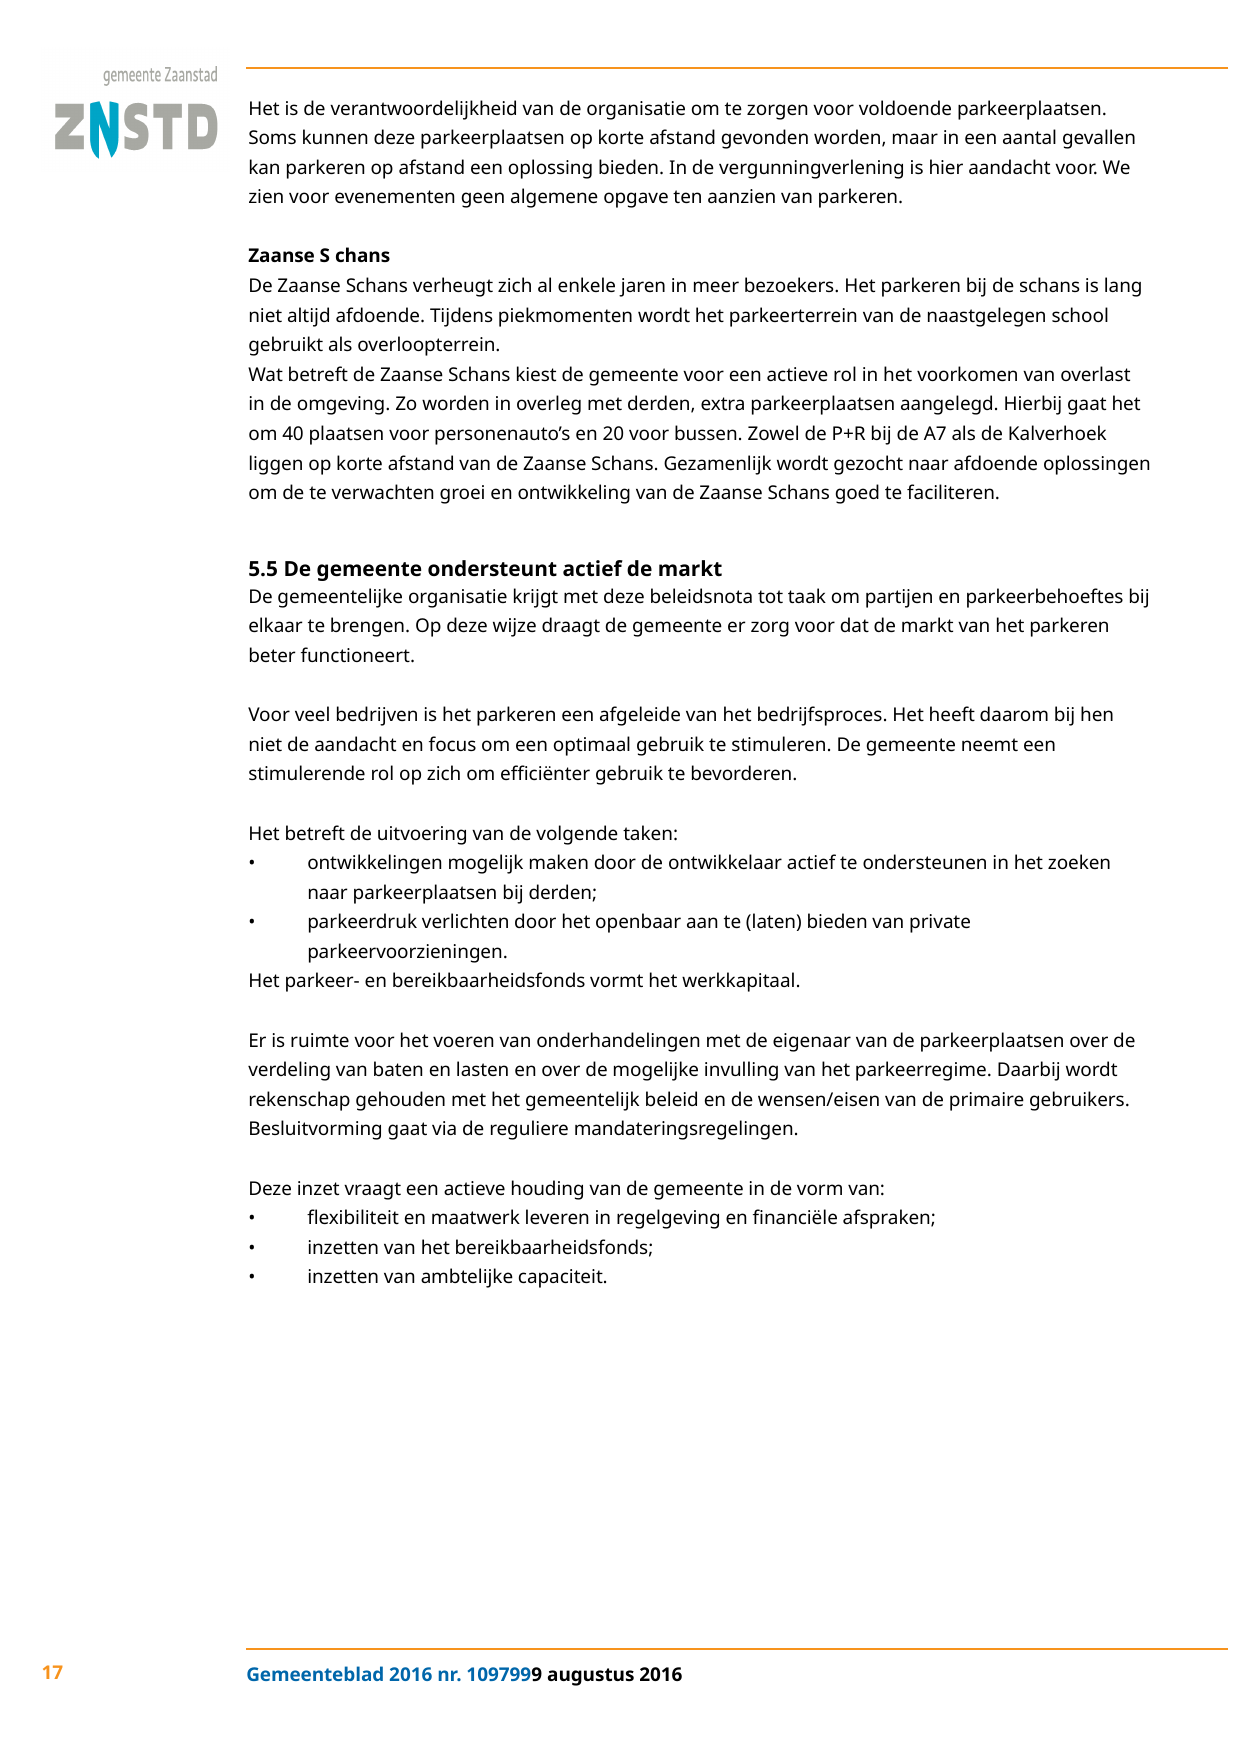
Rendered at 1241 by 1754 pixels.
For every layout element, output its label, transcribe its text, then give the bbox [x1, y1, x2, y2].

text Het betreft de uitvoering van de volgende taken: [248, 820, 1152, 845]
list flexibiliteit en maatwerk leveren in regelgeving en financiële afspraken; [248, 1204, 1152, 1230]
text Zaanse S chans [248, 243, 1152, 268]
text Het parkeer- en bereikbaarheidsfonds vormt het werkkapitaal. [248, 968, 1152, 993]
text Deze inzet vraagt een actieve houding van de gemeente in de vorm van: [248, 1175, 1152, 1200]
text De gemeentelijke organisatie krijgt met deze beleidsnota tot taak om partijen en parkeerbehoeftes bij elkaar te brengen. Op deze wijze draagt de gemeente er zorg voor dat de markt van het parkeren beter functioneert. [248, 583, 1152, 668]
list inzetten van het bereikbaarheidsfonds; [248, 1234, 1152, 1259]
text De Zaanse Schans verheugt zich al enkele jaren in meer bezoekers. Het parkeren bij de schans is lang niet altijd afdoende. Tijdens piekmomenten wordt het parkeerterrein van de naastgelegen school gebruikt als overloopterrein. [248, 272, 1152, 357]
text Voor veel bedrijven is het parkeren een afgeleide van het bedrijfsproces. Het heeft daarom bij hen niet de aandacht en focus om een optimaal gebruik te stimuleren. De gemeente neemt een stimulerende rol op zich om efficiënter gebruik te bevorderen. [248, 701, 1152, 786]
picture [41, 47, 231, 172]
text Er is ruimte voor het voeren van onderhandelingen met de eigenaar van de parkeerplaatsen over de verdeling van baten en lasten en over de mogelijke invulling van het parkeerregime. Daarbij wordt rekenschap gehouden met het gemeentelijk beleid en de wensen/eisen van de primaire gebruikers. Besluitvorming gaat via de reguliere mandateringsregelingen. [248, 1027, 1152, 1141]
text Het is de verantwoordelijkheid van de organisatie om te zorgen voor voldoende parkeerplaatsen. Soms kunnen deze parkeerplaatsen op korte afstand gevonden worden, maar in een aantal gevallen kan parkeren op afstand een oplossing bieden. In de vergunningverlening is hier aandacht voor. We zien voor evenementen geen algemene opgave ten aanzien van parkeren. [248, 95, 1152, 209]
list parkeerdruk verlichten door het openbaar aan te (laten) bieden van private parkeervoorzieningen. [248, 908, 1152, 964]
text 5.5 De gemeente ondersteunt actief de markt [248, 554, 1152, 583]
list ontwikkelingen mogelijk maken door de ontwikkelaar actief te ondersteunen in het zoeken naar parkeerplaatsen bij derden; [248, 849, 1152, 904]
text Wat betreft de Zaanse Schans kiest de gemeente voor een actieve rol in het voorkomen van overlast in de omgeving. Zo worden in overleg met derden, extra parkeerplaatsen aangelegd. Hierbij gaat het om 40 plaatsen voor personenauto’s en 20 voor bussen. Zowel de P+R bij de A7 als de Kalverhoek liggen op korte afstand van de Zaanse Schans. Gezamenlijk wordt gezocht naar afdoende oplossingen om de te verwachten groei en ontwikkeling van de Zaanse Schans goed te faciliteren. [248, 361, 1152, 505]
list inzetten van ambtelijke capaciteit. [248, 1263, 1152, 1289]
